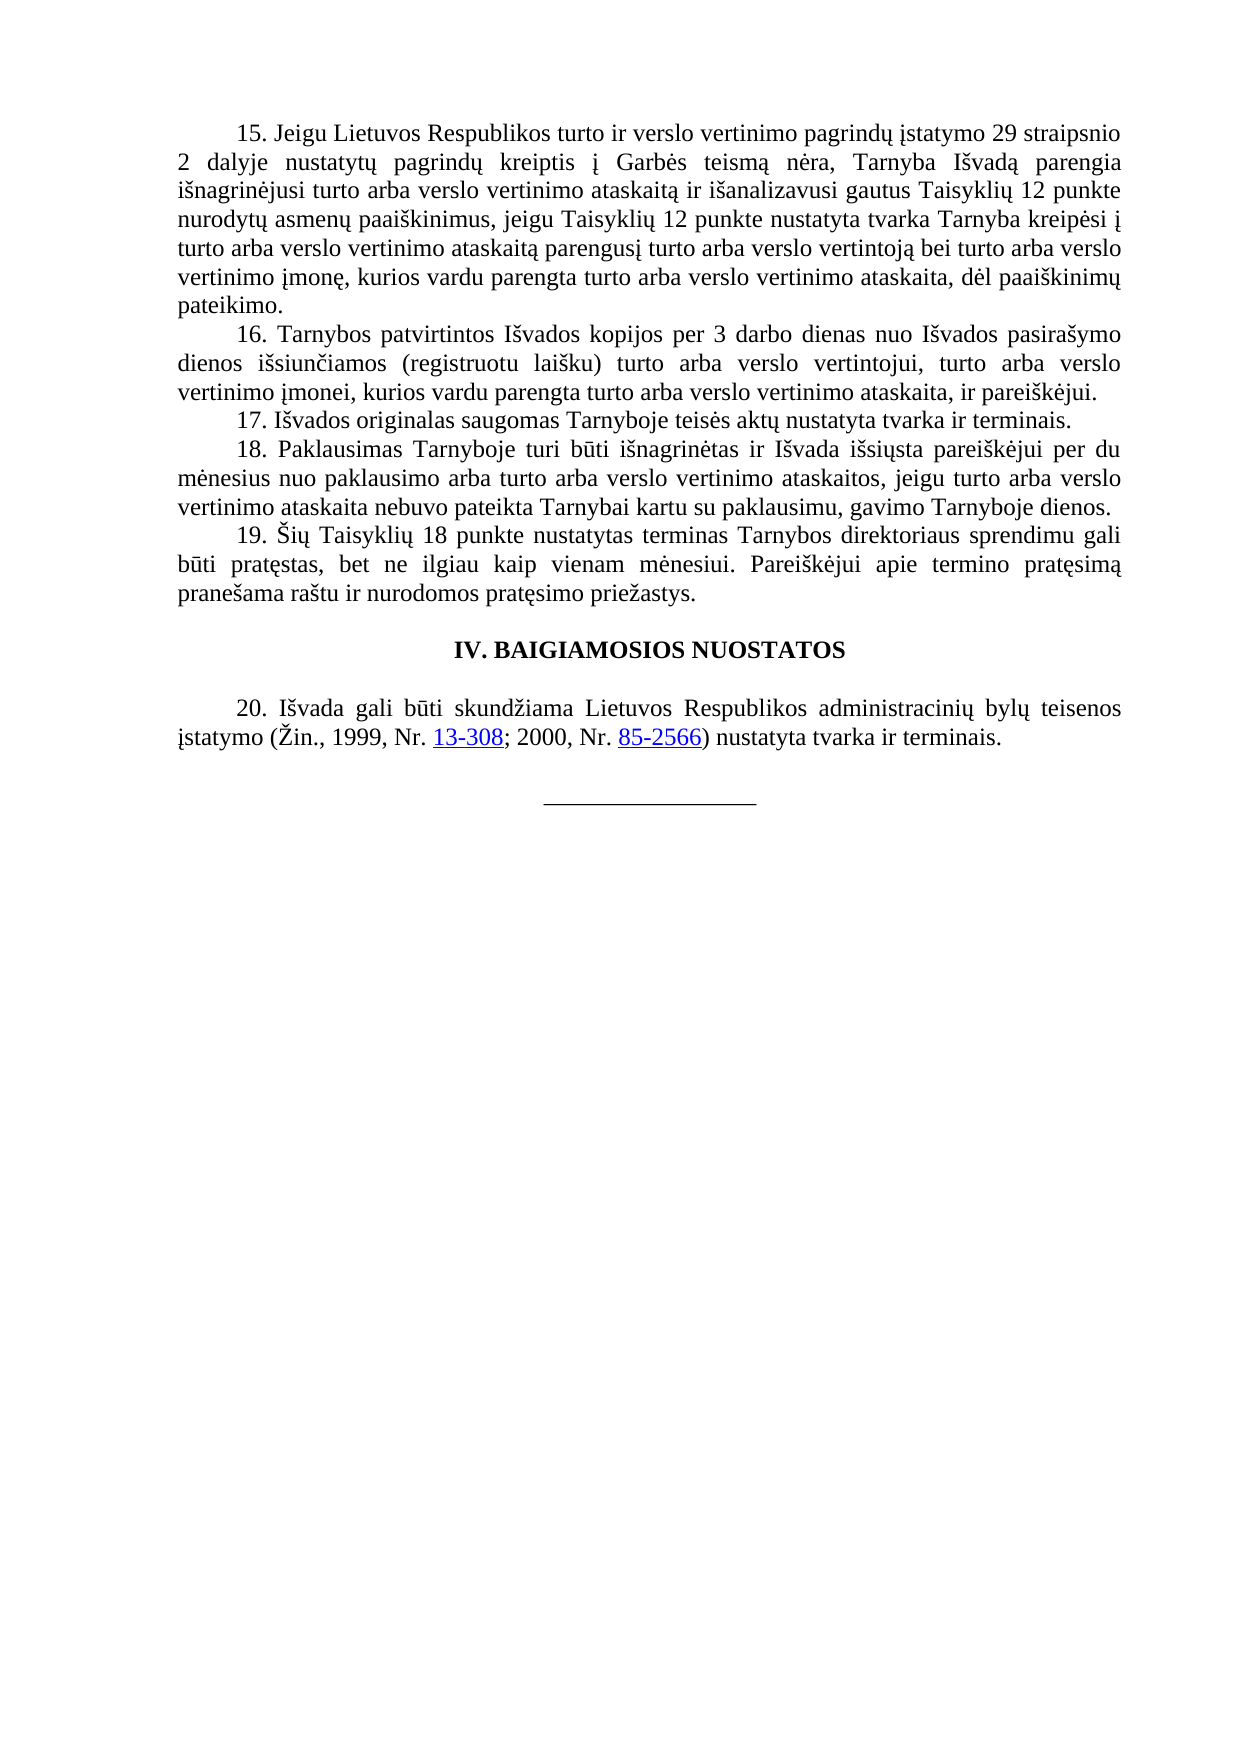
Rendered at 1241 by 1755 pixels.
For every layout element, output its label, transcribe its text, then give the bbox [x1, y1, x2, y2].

text 20. Išvada gali būti skundžiama Lietuvos Respublikos administracinių bylų teisenos įstatymo (Žin., 1999, Nr. 13-308; 2000, Nr. 85-2566) nustatyta tvarka ir terminais. [177, 693, 1122, 751]
text 17. Išvados originalas saugomas Tarnyboje teisės aktų nustatyta tvarka ir terminais. [177, 406, 1122, 434]
text 15. Jeigu Lietuvos Respublikos turto ir verslo vertinimo pagrindų įstatymo 29 straipsnio 2 dalyje nustatytų pagrindų kreiptis į Garbės teismą nėra, Tarnyba Išvadą parengia išnagrinėjusi turto arba verslo vertinimo ataskaitą ir išanalizavusi gautus Taisyklių 12 punkte nurodytų asmenų paaiškinimus, jeigu Taisyklių 12 punkte nustatyta tvarka Tarnyba kreipėsi į turto arba verslo vertinimo ataskaitą parengusį turto arba verslo vertintoją bei turto arba verslo vertinimo įmonę, kurios vardu parengta turto arba verslo vertinimo ataskaita, dėl paaiškinimų pateikimo. [177, 118, 1122, 319]
text 19. Šių Taisyklių 18 punkte nustatytas terminas Tarnybos direktoriaus sprendimu gali būti pratęstas, bet ne ilgiau kaip vienam mėnesiui. Pareiškėjui apie termino pratęsimą pranešama raštu ir nurodomos pratęsimo priežastys. [177, 521, 1122, 607]
text 16. Tarnybos patvirtintos Išvados kopijos per 3 darbo dienas nuo Išvados pasirašymo dienos išsiunčiamos (registruotu laišku) turto arba verslo vertintojui, turto arba verslo vertinimo įmonei, kurios vardu parengta turto arba verslo vertinimo ataskaita, ir pareiškėjui. [177, 319, 1122, 406]
text 18. Paklausimas Tarnyboje turi būti išnagrinėtas ir Išvada išsiųsta pareiškėjui per du mėnesius nuo paklausimo arba turto arba verslo vertinimo ataskaitos, jeigu turto arba verslo vertinimo ataskaita nebuvo pateikta Tarnybai kartu su paklausimu, gavimo Tarnyboje dienos. [177, 434, 1122, 521]
text _________________ [177, 779, 1122, 808]
text IV. BAIGIAMOSIOS NUOSTATOS [177, 636, 1122, 664]
